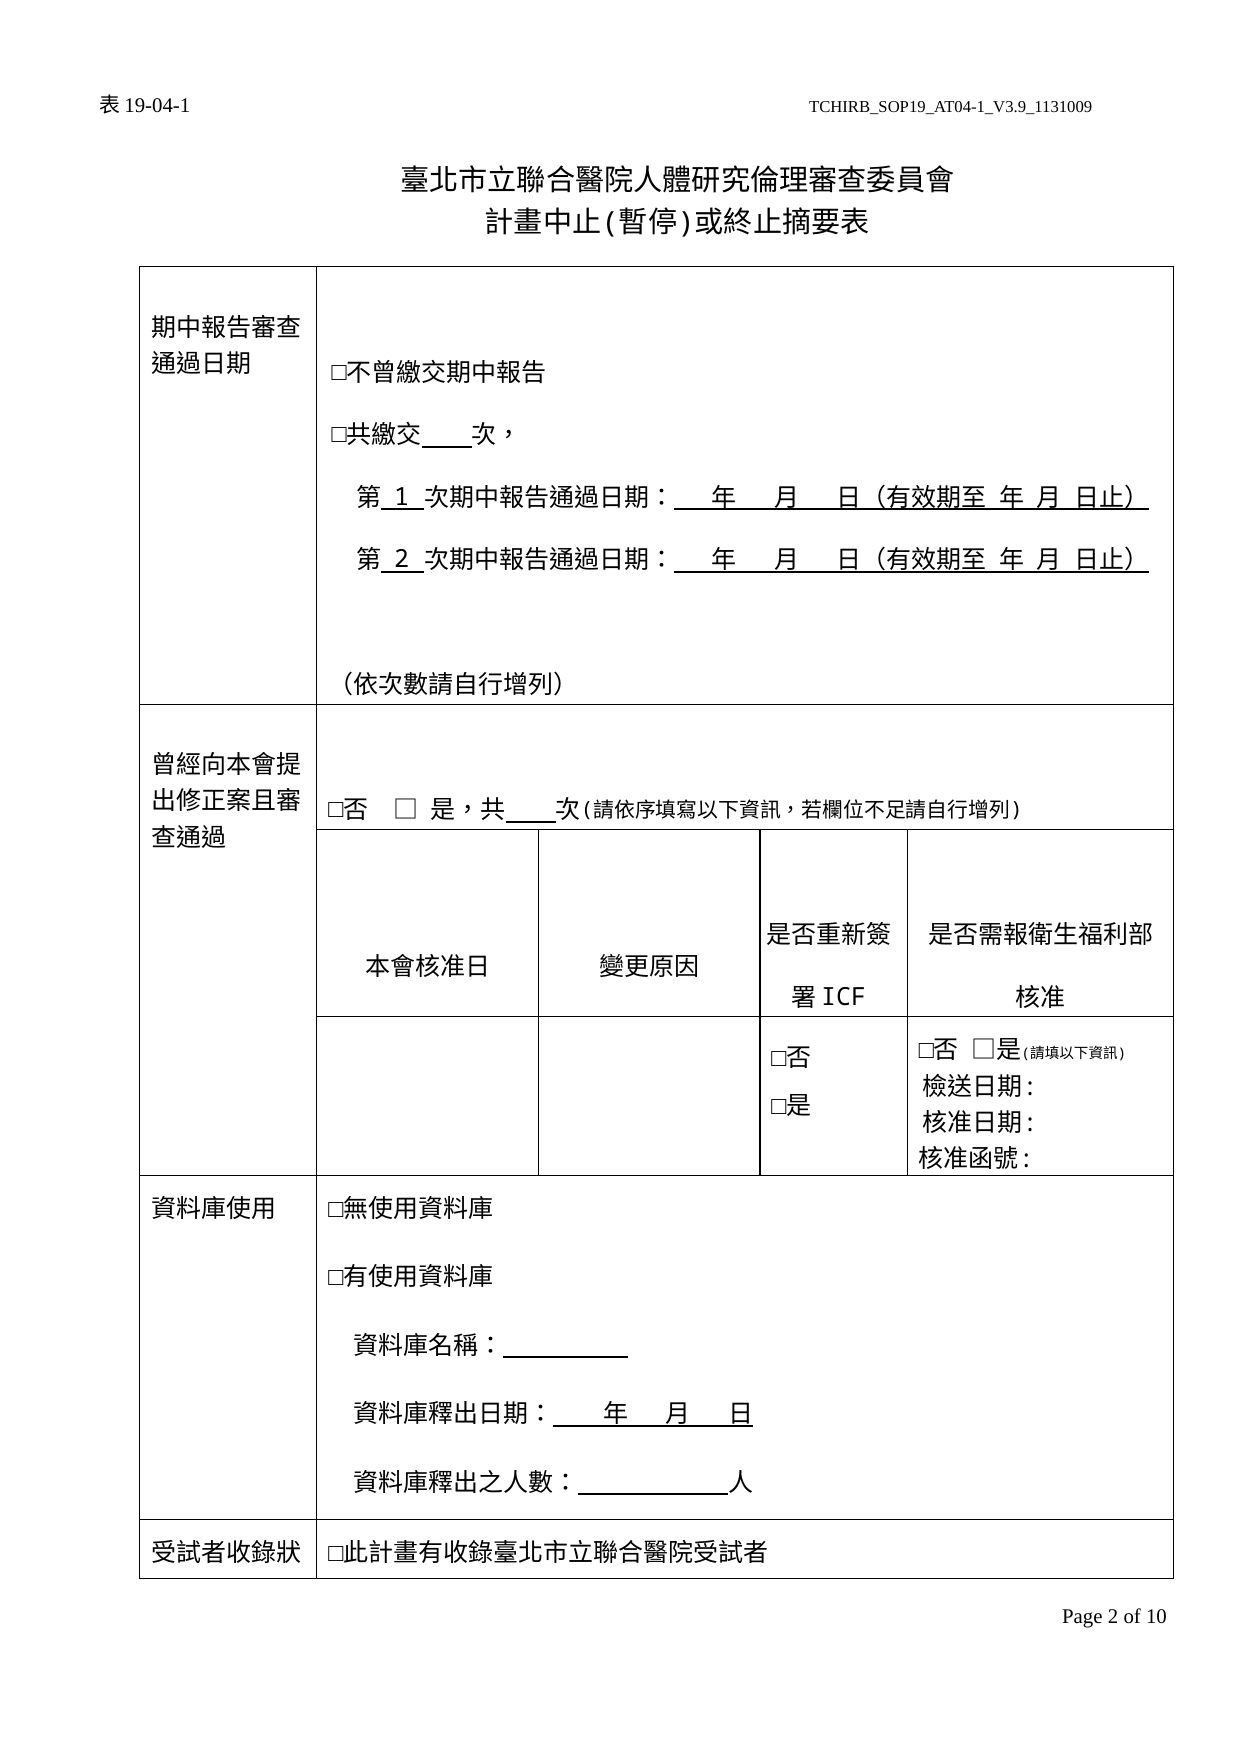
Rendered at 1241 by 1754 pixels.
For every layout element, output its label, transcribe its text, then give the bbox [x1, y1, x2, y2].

table_cell □否 □是 [761, 1017, 907, 1175]
table_cell □否 □ 是，共 次(請依序填寫以下資訊，若欄位不足請自行增列) [317, 705, 1173, 829]
table_cell 變更原因 [539, 830, 759, 1016]
table_cell □不曾繳交期中報告 □共繳交 次， 第 1 次期中報告通過日期： 年 月 日（有效期至 年 月 日止） 第 2 次期中報告通過日期： 年 月 日（有效期至 年 月 日止） （依次數請自行增列） [317, 267, 1173, 704]
table_cell □無使用資料庫 □有使用資料庫 資料庫名稱： 資料庫釋出日期： 年 月 日 資料庫釋出之人數： 人 [317, 1176, 1173, 1518]
table_cell 曾經向本會提出修正案且審查通過 [140, 705, 316, 1175]
table_cell 本會核准日 [317, 830, 538, 1016]
table_cell □否 □是(請填以下資訊) 檢送日期: 核准日期: 核准函號: [908, 1017, 1173, 1175]
table_cell 是否需報衛生福利部核准 [908, 830, 1173, 1016]
table_cell 是否重新簽署ICF [761, 830, 907, 1016]
table_cell 資料庫使用 [140, 1176, 316, 1518]
table_cell [539, 1017, 759, 1175]
table_cell 期中報告審查通過日期 [140, 267, 316, 704]
table_cell □此計畫有收錄臺北市立聯合醫院受試者 [317, 1520, 1173, 1578]
table_cell [317, 1017, 538, 1175]
table_cell 受試者收錄狀 [140, 1520, 316, 1578]
